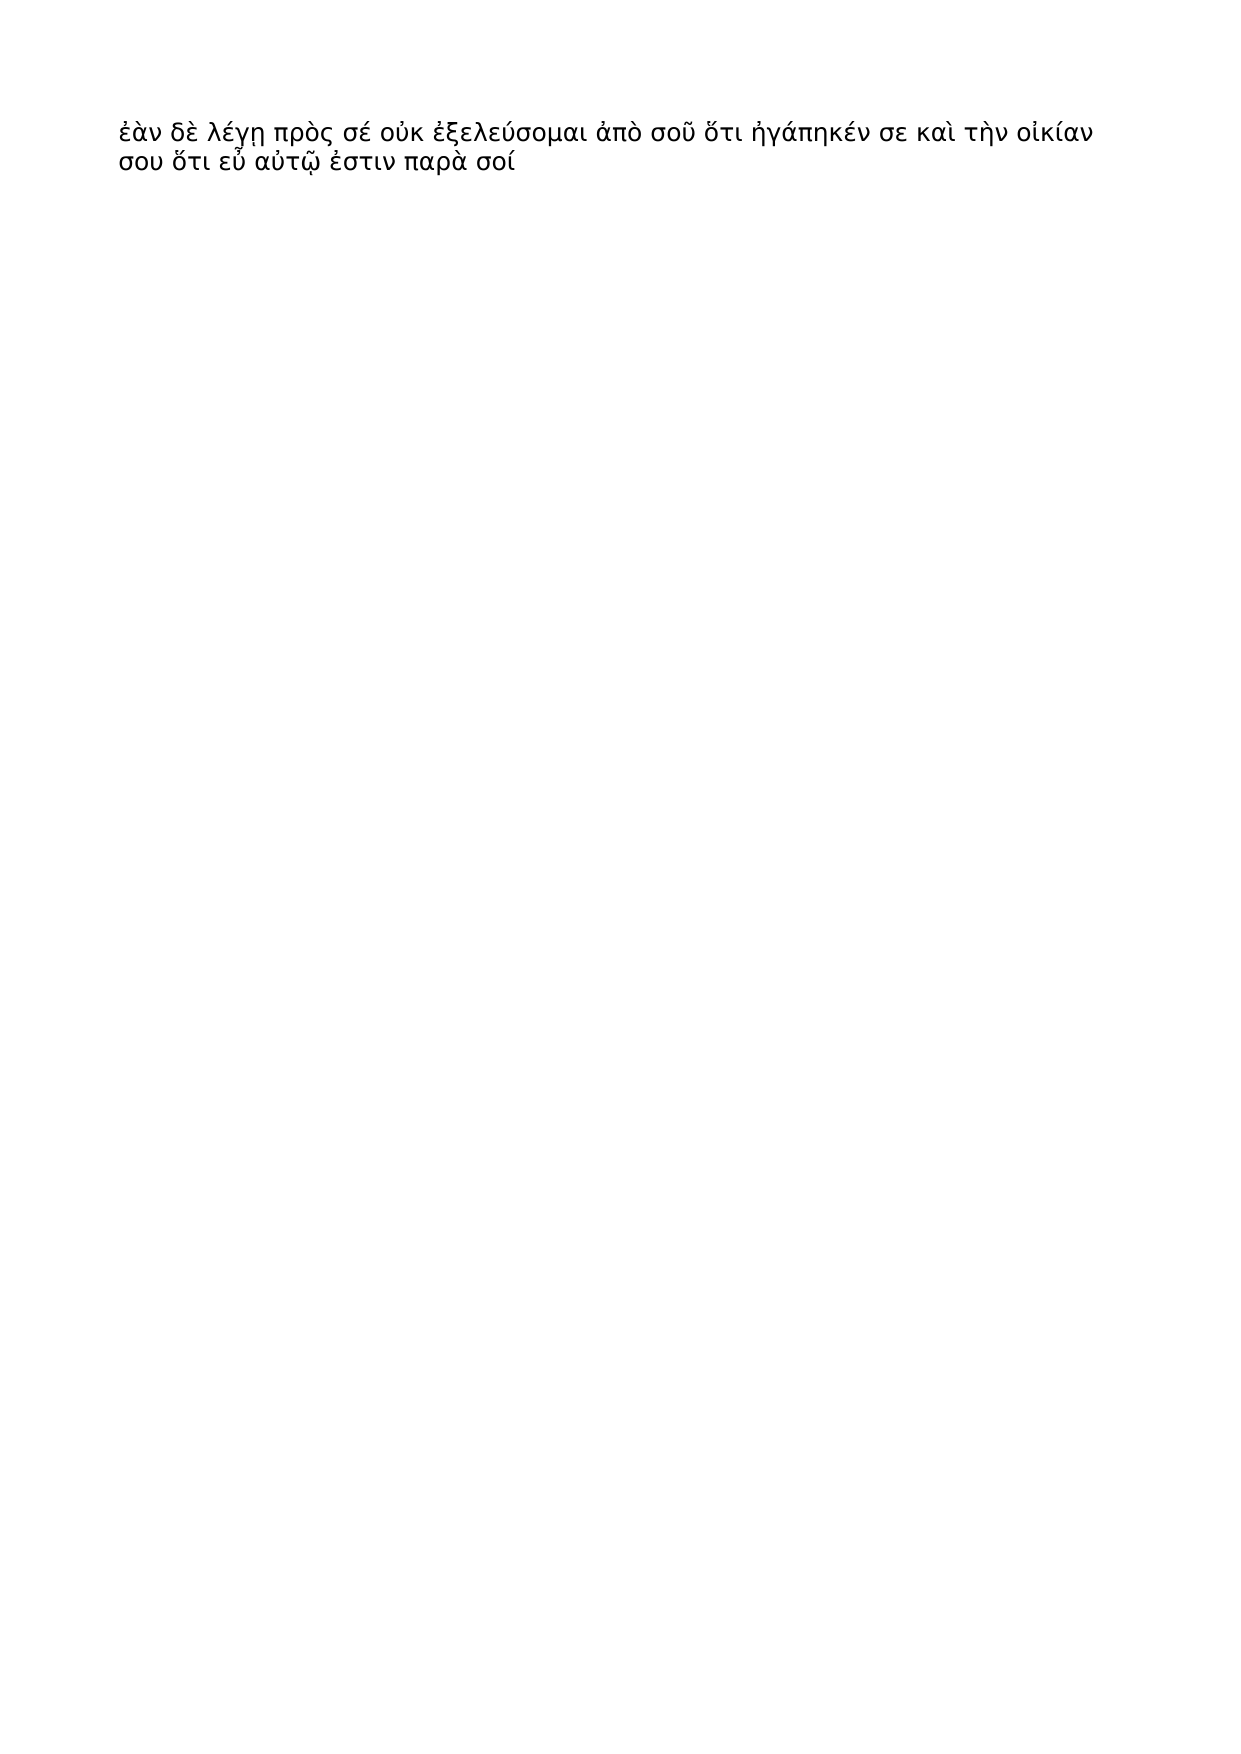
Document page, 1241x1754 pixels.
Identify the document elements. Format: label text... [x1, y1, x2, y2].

text ἐὰν δὲ λέγῃ πρὸς σέ οὐκ ἐξελεύσομαι ἀπὸ σοῦ ὅτι ἠγάπηκέν σε καὶ τὴν οἰκίαν σου ὅτι εὖ αὐτῷ ἐστιν παρὰ σοί [118, 118, 1122, 176]
